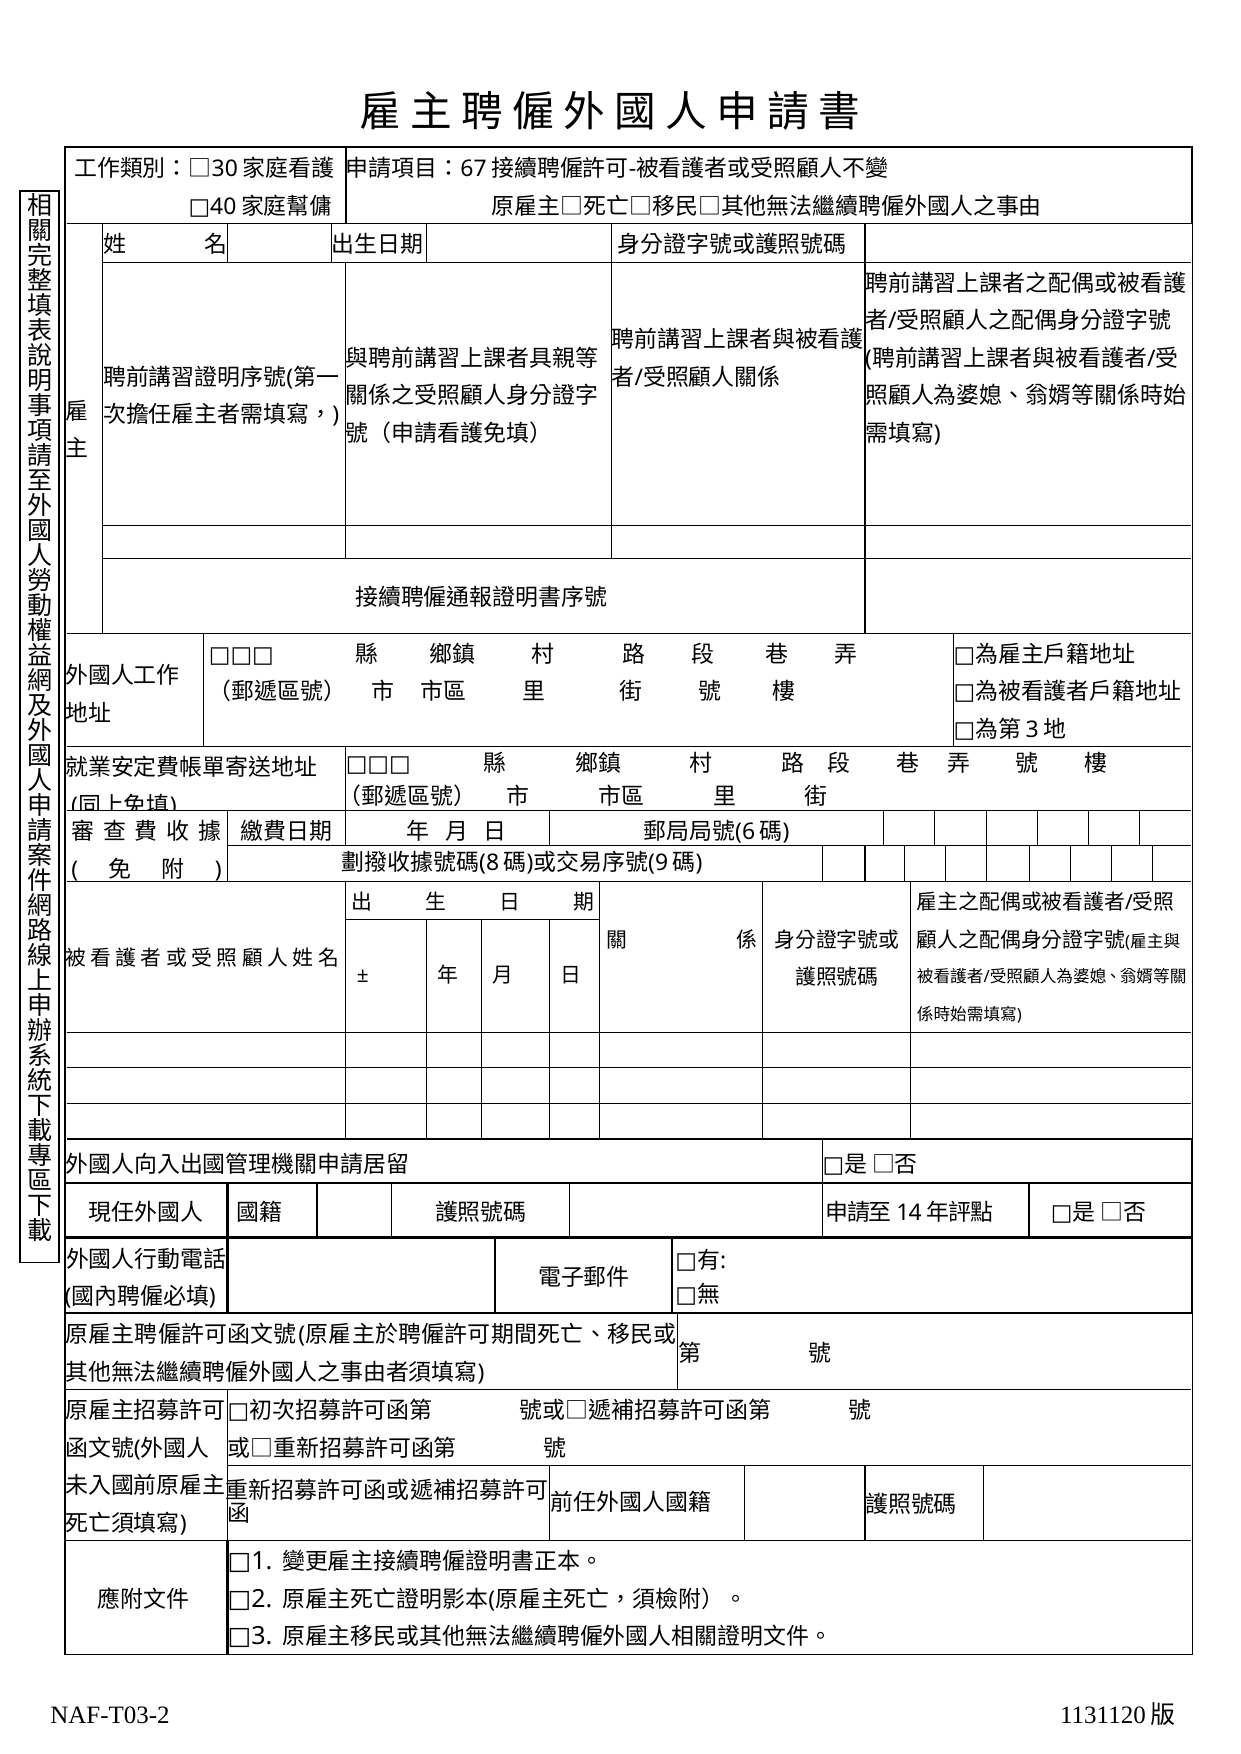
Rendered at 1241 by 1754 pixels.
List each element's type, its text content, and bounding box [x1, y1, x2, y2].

table_cell 接續聘僱通報證明書序號 [103, 559, 864, 632]
table_cell 與聘前講習上課者具親等關係之受照顧人身分證字號（申請看護免填） [346, 263, 611, 525]
table_cell 申請至14年評點 [823, 1184, 1028, 1236]
table_cell 原雇主招募許可函文號(外國人未入國前原雇主死亡須填寫) [66, 1390, 227, 1540]
table_cell [911, 1032, 1192, 1067]
table_cell [346, 1033, 426, 1067]
table_cell [987, 846, 1029, 881]
table_cell 就業安定費帳單寄送地址 (同上免填) [66, 747, 345, 810]
table_cell 姓名 [103, 224, 227, 262]
table_cell [763, 1104, 910, 1138]
table_cell 護照號碼 [866, 1466, 983, 1540]
table_cell [318, 1184, 391, 1236]
table_cell 外國人向入出國管理機關申請居留 [66, 1139, 822, 1182]
table_cell [1038, 811, 1088, 845]
table_cell [823, 846, 864, 881]
table_cell 年 月 日 [346, 811, 549, 845]
table_cell [1153, 845, 1192, 881]
table_cell [866, 558, 1192, 632]
table_cell [482, 1104, 549, 1138]
table_cell 護照號碼 [392, 1184, 569, 1236]
table_cell [1112, 846, 1152, 881]
table_cell [482, 1033, 549, 1067]
table_cell [984, 1465, 1192, 1540]
table_cell □是 □否 [1030, 1184, 1191, 1236]
table_cell 雇主之配偶或被看護者/受照顧人之配偶身分證字號(雇主與被看護者/受照顧人為婆媳、翁婿等關係時始需填寫) [911, 881, 1192, 1032]
table_cell [763, 1068, 910, 1102]
table_cell □□□ 縣 鄉鎮 村 路 段 巷 弄 號 樓 （郵遞區號） 市 市區 里 街 [346, 746, 1192, 810]
table_cell [550, 1033, 599, 1067]
table_cell 月 [482, 920, 549, 1032]
table_cell [346, 1104, 426, 1138]
table_cell [346, 526, 611, 557]
table_cell [866, 525, 1192, 557]
table_cell [229, 1239, 494, 1312]
table_cell 應附文件 [66, 1541, 226, 1653]
table_cell 出生日期 [346, 882, 599, 919]
table_cell [745, 1466, 864, 1540]
table_cell 郵局局號(6碼) [550, 811, 883, 845]
table_cell 原雇主聘僱許可函文號(原雇主於聘僱許可期間死亡、移民或其他無法繼續聘僱外國人之事由者須填寫) [66, 1314, 677, 1389]
table_cell [427, 1104, 481, 1138]
table_cell [866, 224, 1192, 262]
table_cell [987, 811, 1037, 845]
table_cell [911, 1103, 1192, 1138]
table_cell 國籍 [229, 1184, 316, 1236]
table_cell 重新招募許可函或遞補招募許可函 [228, 1466, 549, 1540]
table_cell 劃撥收據號碼(8碼)或交易序號(9碼) [228, 846, 822, 881]
table_cell 被看護者或受照顧人姓名 [66, 882, 345, 1032]
table_cell 前任外國人國籍 [550, 1466, 744, 1540]
table_cell 繳費日期 [228, 811, 345, 845]
table_cell [427, 1068, 481, 1102]
text 相關完整填表說明事項請至外國人勞動權益網及外國人申請案件網路線上申辦系統下載專區下載 [22, 192, 58, 1262]
table_cell [427, 224, 611, 262]
table_cell ± [346, 920, 426, 1032]
table_cell 日 [550, 920, 599, 1032]
table_cell 現任外國人 [66, 1184, 226, 1236]
table_cell [1030, 846, 1070, 881]
text 雇 主 聘 僱 外 國 人 申 請 書 [50, 71, 1169, 146]
table_cell [66, 1104, 345, 1138]
table_cell [884, 811, 934, 845]
table_cell 外國人工作地址 [66, 634, 203, 746]
table_cell [1140, 810, 1192, 845]
table_cell [482, 1068, 549, 1102]
table_cell 電子郵件 [496, 1239, 671, 1312]
table_cell □是 □否 [823, 1140, 1191, 1182]
table_cell 雇主 [66, 224, 102, 632]
table_cell [228, 224, 331, 262]
table_cell 身分證字號或護照號碼 [763, 882, 910, 1032]
table_cell 第 號 [678, 1314, 1192, 1389]
table_cell □有: □無 [673, 1239, 1191, 1312]
table_cell 身分證字號或護照號碼 [612, 224, 864, 262]
table_cell [346, 1068, 426, 1102]
table_cell 聘前講習上課者與被看護者/受照顧人關係 [612, 263, 864, 525]
table_cell [570, 1184, 822, 1236]
table_cell 出生日期 [332, 224, 426, 262]
table_cell [427, 1033, 481, 1067]
table_cell [550, 1068, 599, 1102]
table_cell 關係 [600, 882, 762, 1032]
table_cell [1089, 811, 1139, 845]
table_cell 聘前講習上課者之配偶或被看護者/受照顧人之配偶身分證字號(聘前講習上課者與被看護者/受照顧人為婆媳、翁婿等關係時始需填寫) [866, 262, 1192, 525]
table_cell [911, 1067, 1192, 1102]
table_cell 聘前講習證明序號(第一次擔任雇主者需填寫，) [103, 263, 345, 525]
table_cell [866, 846, 904, 881]
table_cell [103, 526, 345, 557]
table_cell [946, 846, 986, 881]
table_cell [600, 1068, 762, 1102]
table_cell 外國人行動電話 (國內聘僱必填) [66, 1239, 226, 1312]
table_cell [66, 1033, 345, 1067]
table_cell [763, 1033, 910, 1067]
table_cell □為雇主戶籍地址 □為被看護者戶籍地址 □為第3地 [954, 633, 1192, 746]
table_cell [1071, 846, 1111, 881]
table_header 申請項目：67接續聘僱許可-被看護者或受照顧人不變 原雇主□死亡□移民□其他無法繼續聘僱外國人之事由 [347, 148, 1191, 223]
table_cell 年 [427, 920, 481, 1032]
table_cell [550, 1104, 599, 1138]
table_cell [612, 526, 864, 557]
table_cell [66, 1068, 345, 1102]
table_cell [905, 846, 945, 881]
table_cell 變更雇主接續聘僱證明書正本。 原雇主死亡證明影本(原雇主死亡，須檢附）。 原雇主移民或其他無法繼續聘僱外國人相關證明文件。 [229, 1540, 1192, 1653]
table_cell □□□ 縣 鄉鎮 村 路 段 巷 弄 （郵遞區號） 市 市區 里 街 號 樓 [204, 634, 953, 746]
table_header 工作類別：□30家庭看護 □40家庭幫傭 [66, 148, 345, 223]
table_cell 審查費收據 (免附) [66, 811, 227, 881]
table_cell □初次招募許可函第 號或□遞補招募許可函第 號 或□重新招募許可函第 號 [228, 1389, 1192, 1465]
table_cell [600, 1104, 762, 1138]
table_cell [935, 811, 986, 845]
table_cell [600, 1033, 762, 1067]
